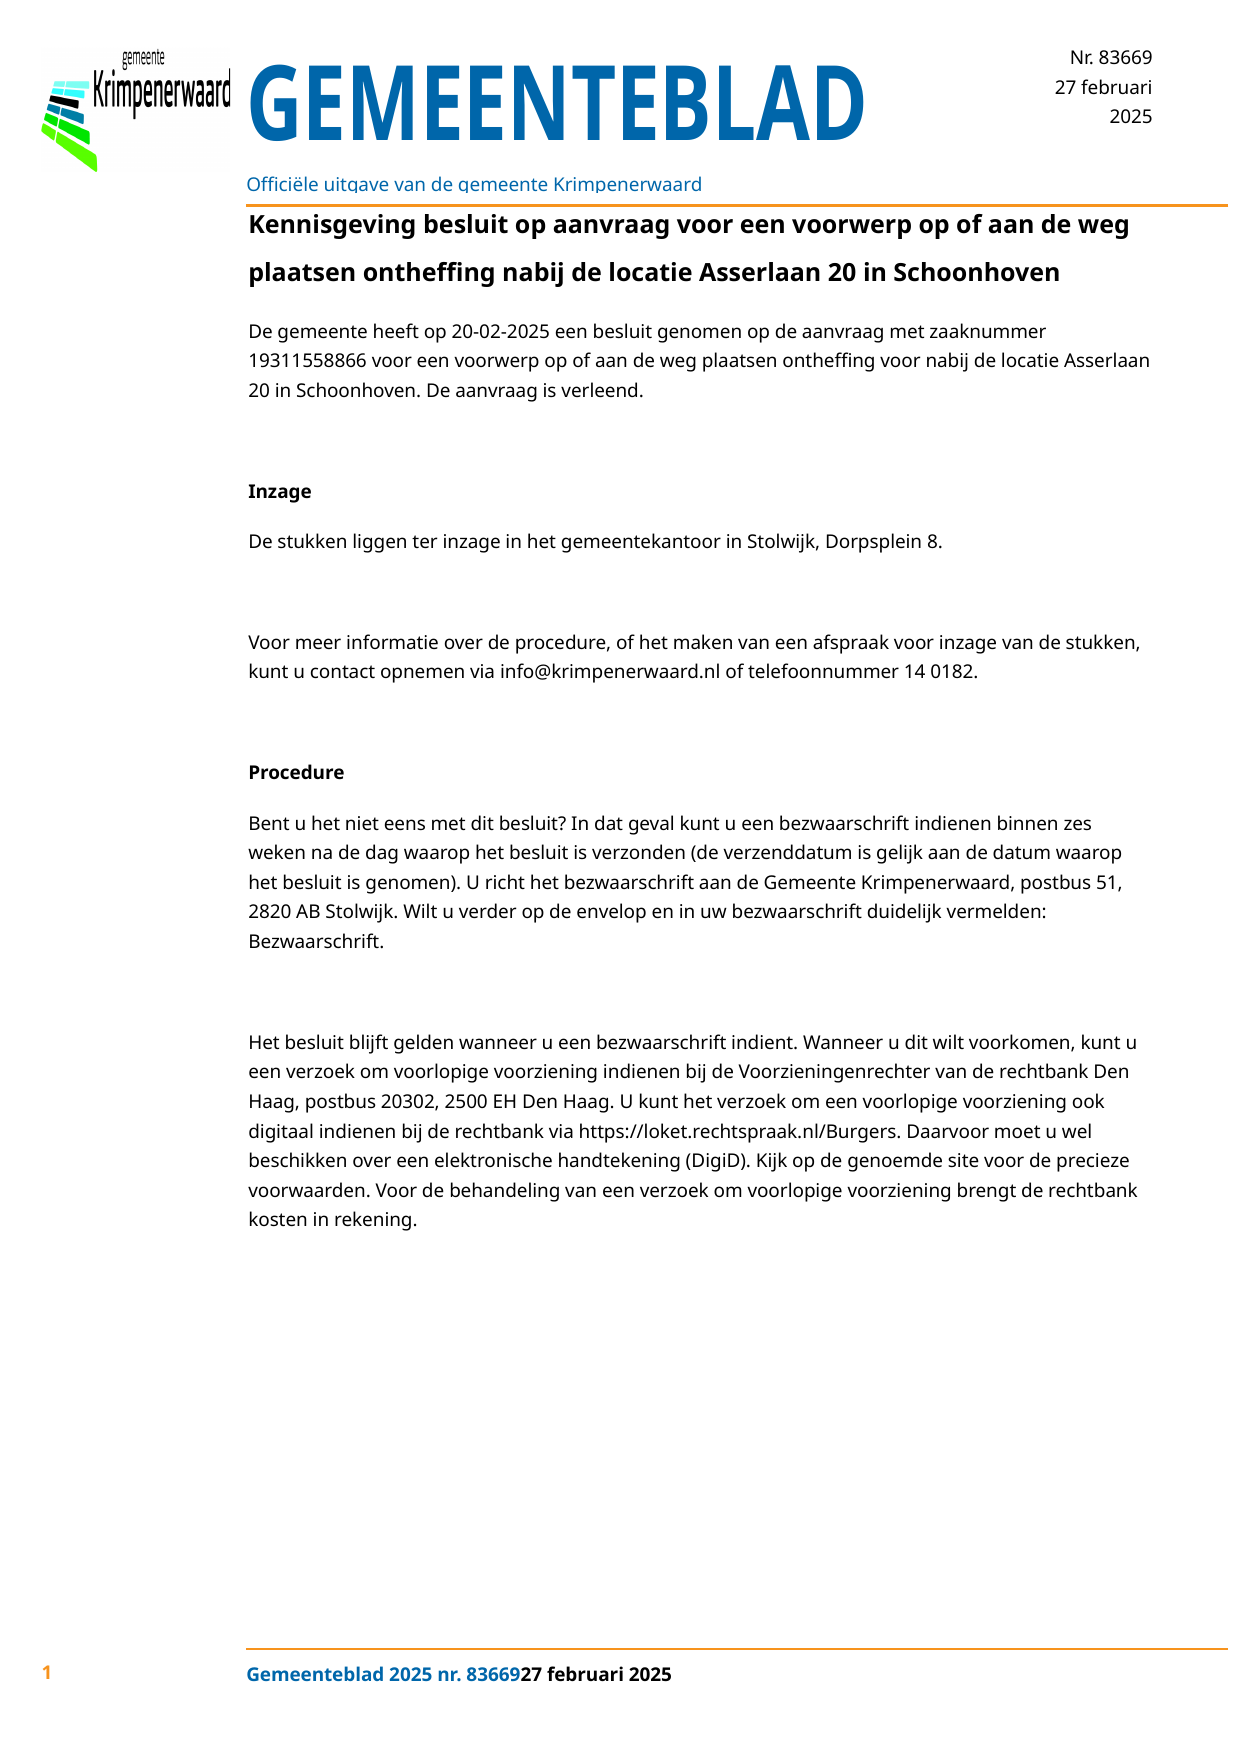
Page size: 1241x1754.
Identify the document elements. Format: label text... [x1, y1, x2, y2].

text De gemeente heeft op 20-02-2025 een besluit genomen op de aanvraag met zaaknummer 19311558866 voor een voorwerp op of aan de weg plaatsen ontheffing voor nabij de locatie Asserlaan 20 in Schoonhoven. De aanvraag is verleend. [248, 318, 1152, 403]
text Procedure [248, 759, 1152, 785]
text De stukken liggen ter inzage in het gemeentekantoor in Stolwijk, Dorpsplein 8. [248, 528, 1152, 554]
text Kennisgeving besluit op aanvraag voor een voorwerp op of aan de weg plaatsen ontheffing nabij de locatie Asserlaan 20 in Schoonhoven [248, 207, 1152, 288]
picture [41, 47, 231, 172]
text Het besluit blijft gelden wanneer u een bezwaarschrift indient. Wanneer u dit wilt voorkomen, kunt u een verzoek om voorlopige voorziening indienen bij de Voorzieningenrechter van de rechtbank Den Haag, postbus 20302, 2500 EH Den Haag. U kunt het verzoek om een voorlopige voorziening ook digitaal indienen bij de rechtbank via https://loket.rechtspraak.nl/Burgers. Daarvoor moet u wel beschikken over een elektronische handtekening (DigiD). Kijk op de genoemde site voor de precieze voorwaarden. Voor de behandeling van een verzoek om voorlopige voorziening brengt de rechtbank kosten in rekening. [248, 1029, 1152, 1232]
text Voor meer informatie over de procedure, of het maken van een afspraak voor inzage van de stukken, kunt u contact opnemen via info@krimpenerwaard.nl of telefoonnummer 14 0182. [248, 629, 1152, 684]
text Inzage [248, 478, 1152, 504]
text Bent u het niet eens met dit besluit? In dat geval kunt u een bezwaarschrift indienen binnen zes weken na de dag waarop het besluit is verzonden (de verzenddatum is gelijk aan de datum waarop het besluit is genomen). U richt het bezwaarschrift aan de Gemeente Krimpenerwaard, postbus 51, 2820 AB Stolwijk. Wilt u verder op de envelop en in uw bezwaarschrift duidelijk vermelden: Bezwaarschrift. [248, 810, 1152, 954]
